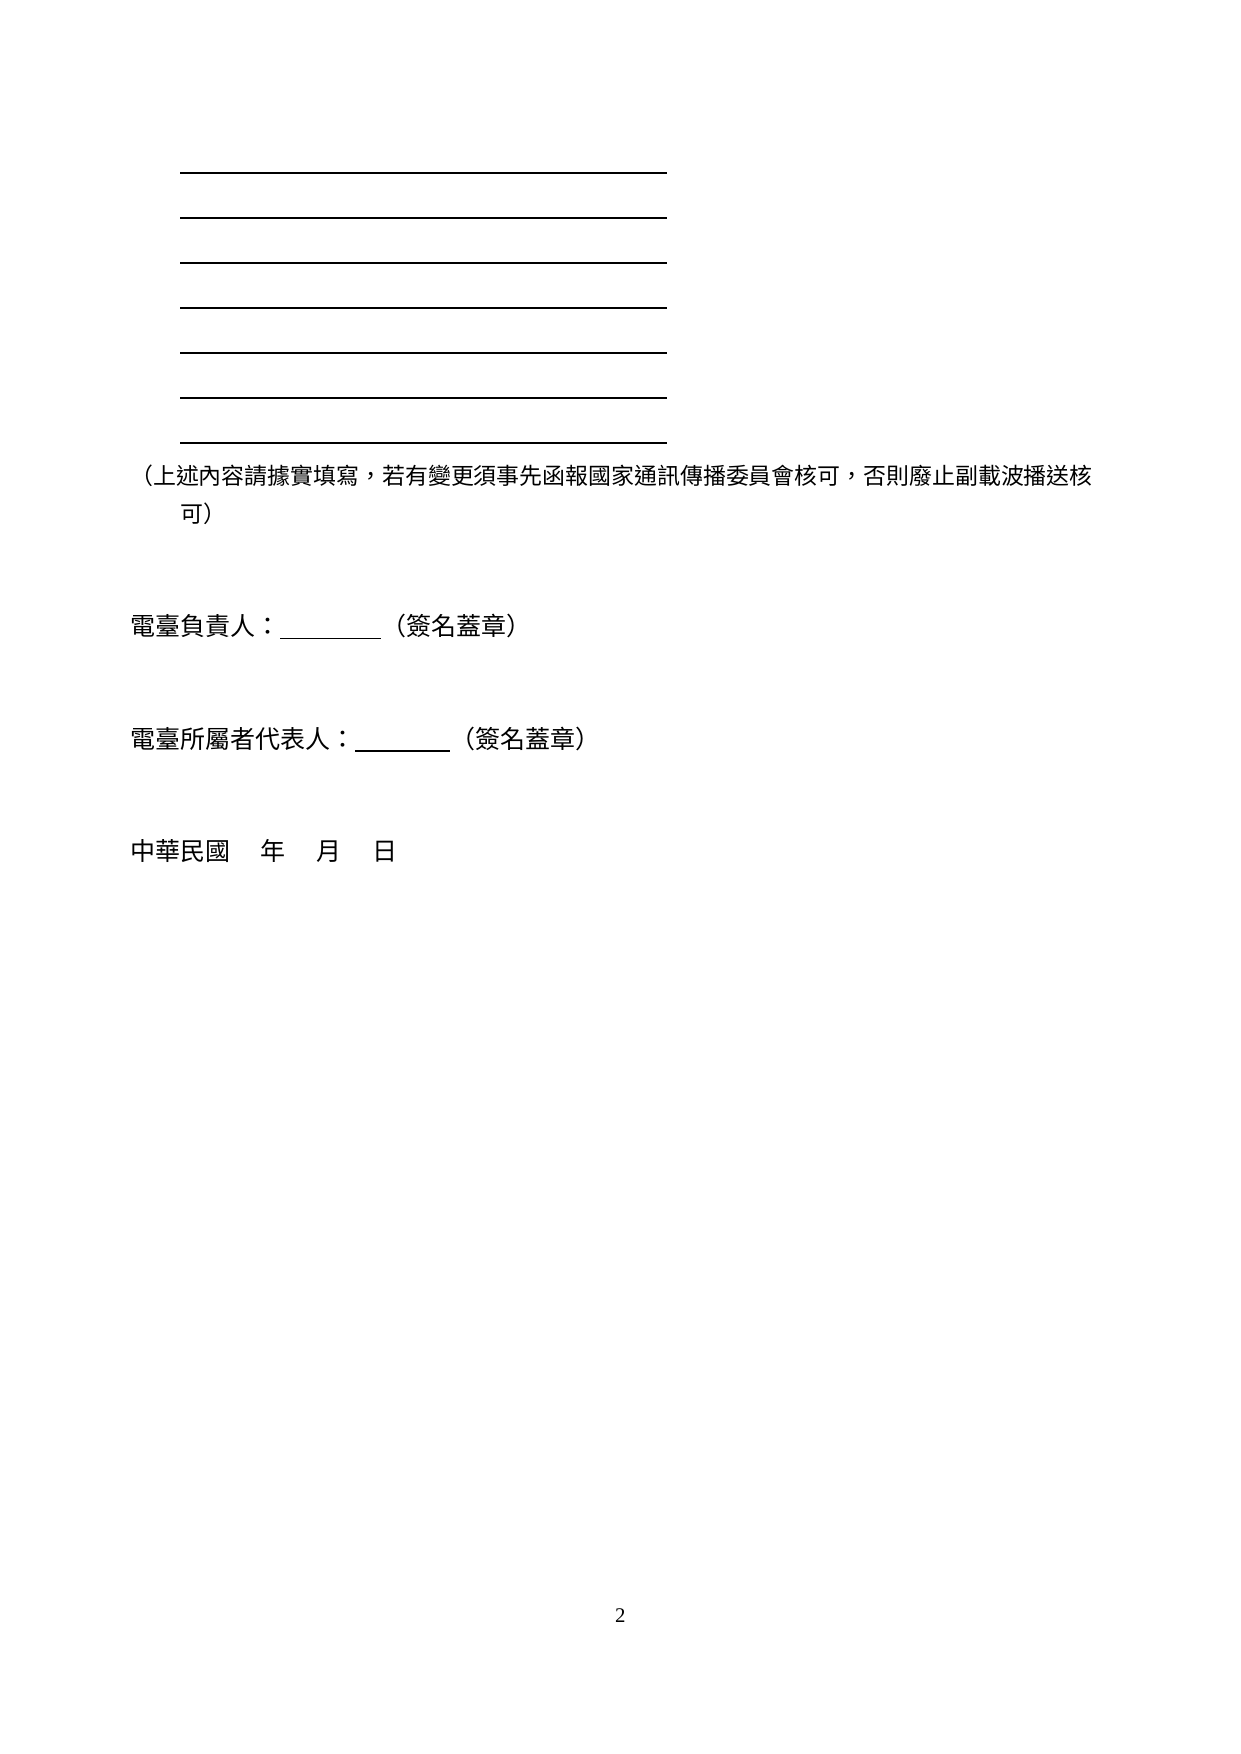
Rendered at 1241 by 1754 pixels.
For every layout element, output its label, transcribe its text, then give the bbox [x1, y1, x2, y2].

text 電臺所屬者代表人： （簽名蓋章） [130, 718, 1110, 756]
text 中華民國 年 月 日 [130, 831, 1110, 868]
text 電臺負責人： （簽名蓋章） [130, 606, 1110, 643]
text （上述內容請據實填寫，若有變更須事先函報國家通訊傳播委員會核可，否則廢止副載波播送核可） [130, 456, 1110, 531]
text [130, 142, 1110, 449]
